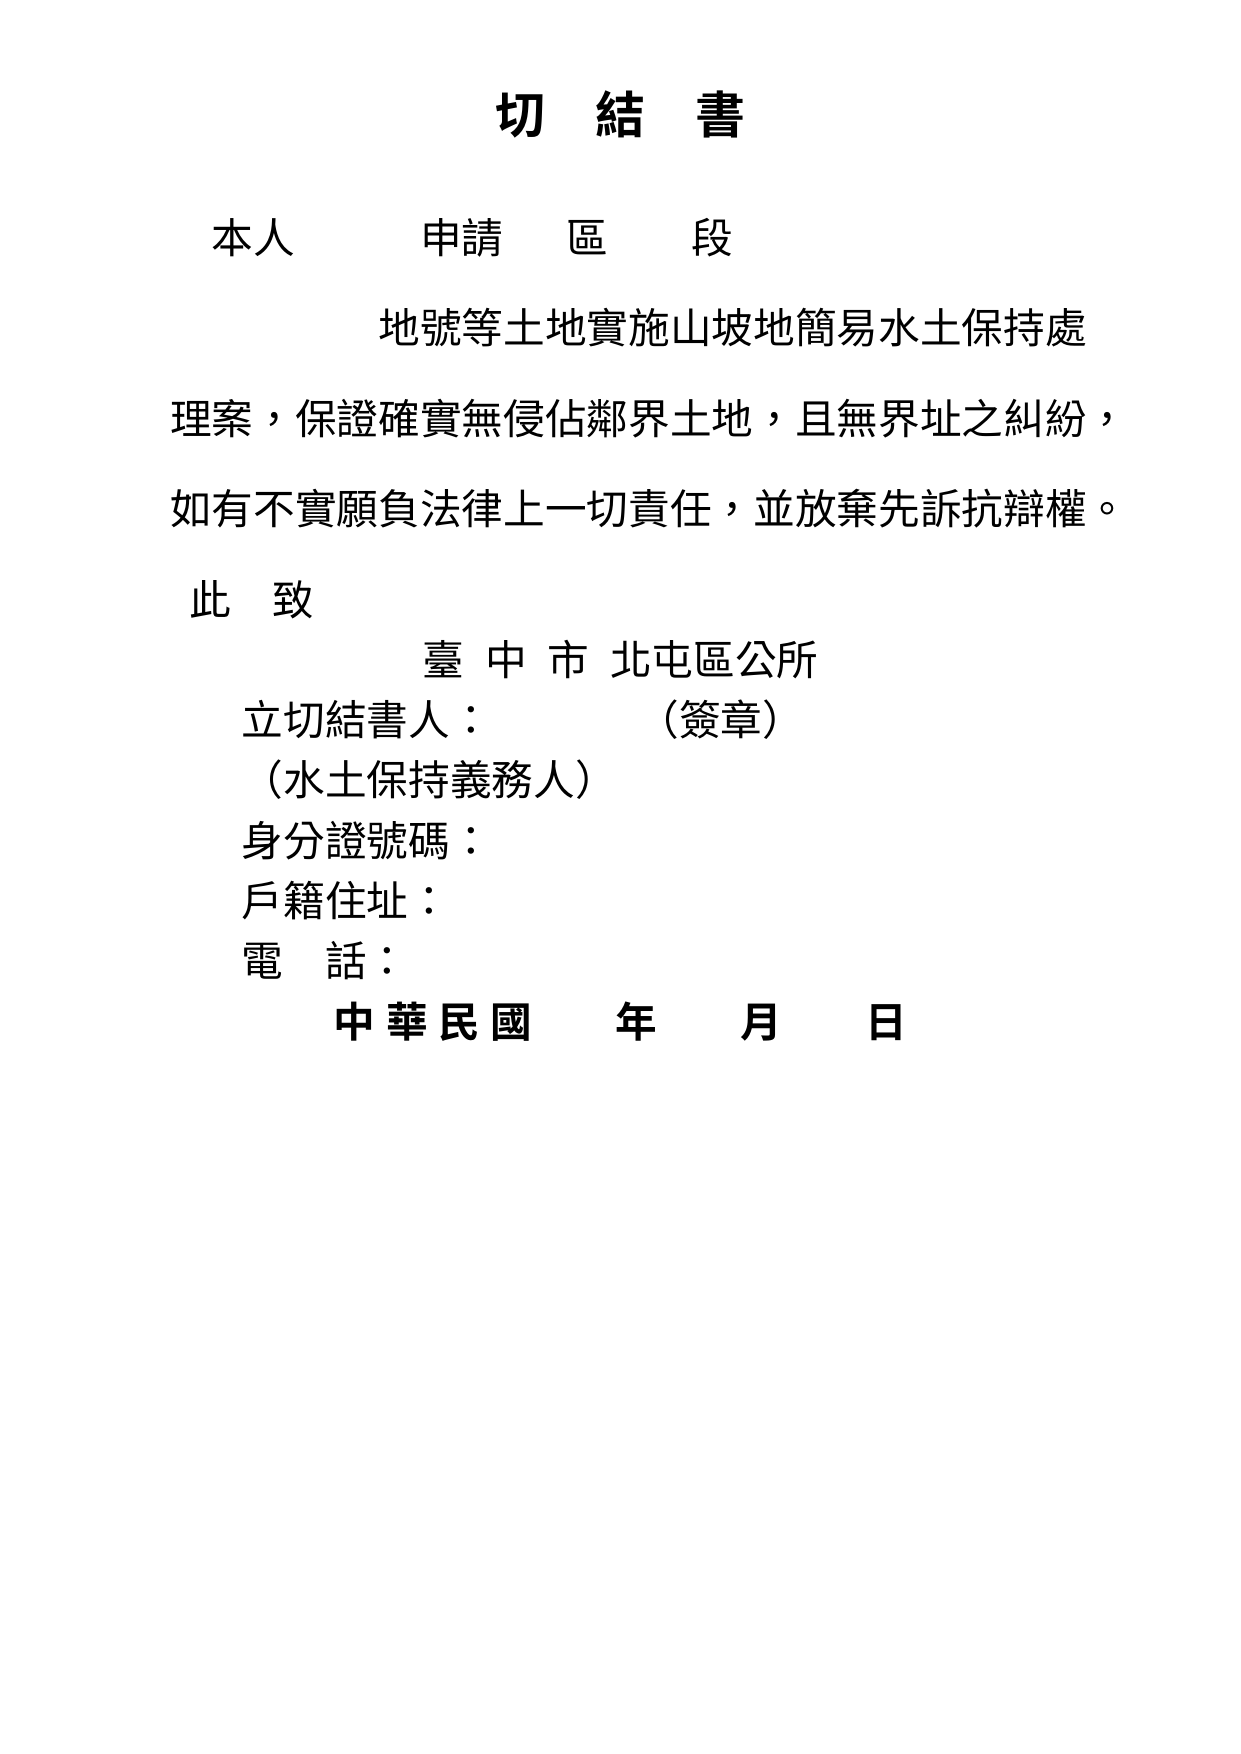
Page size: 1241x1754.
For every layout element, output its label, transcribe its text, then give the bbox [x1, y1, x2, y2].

text 電 話： [148, 928, 1092, 989]
text 立切結書人： （簽章） [148, 687, 1092, 747]
text 切 結 書 [148, 75, 1092, 147]
text 身分證號碼： [148, 808, 1092, 868]
text 本人 申請 區 段 [170, 205, 1092, 265]
text 中 華 民 國 年 月 日 [148, 989, 1092, 1049]
text （水土保持義務人） [148, 747, 1092, 808]
text 戶籍住址： [148, 868, 1092, 928]
text 臺 中 市 北屯區公所 [148, 627, 1092, 687]
text 地號等土地實施山坡地簡易水土保持處理案，保證確實無侵佔鄰界土地，且無界址之糾紛，如有不實願負法律上一切責任，並放棄先訴抗辯權。 [170, 295, 1092, 536]
text 此 致 [148, 567, 1092, 627]
